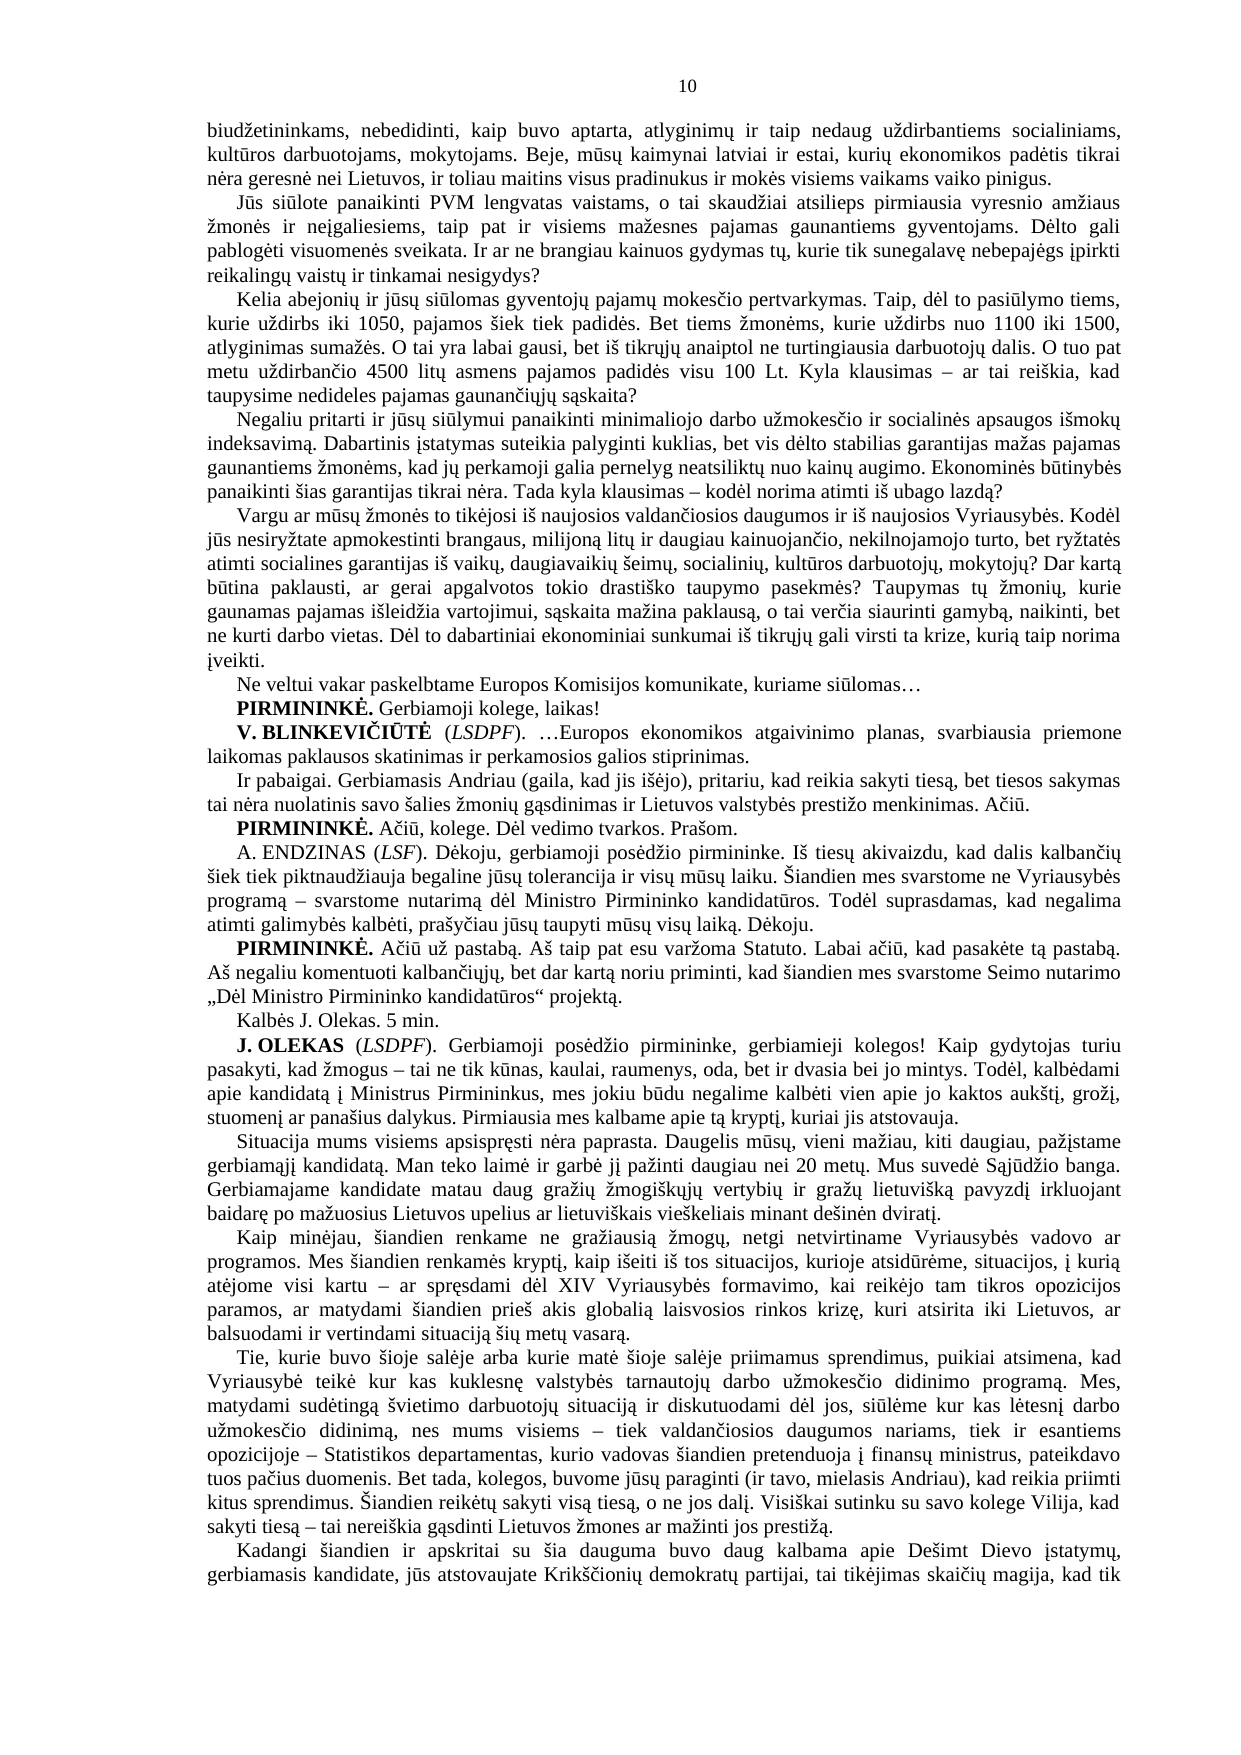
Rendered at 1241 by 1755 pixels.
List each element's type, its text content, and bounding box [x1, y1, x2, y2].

text Kelia abejonių ir jūsų siūlomas gyventojų pajamų mokesčio pertvarkymas. Taip, dėl to pasiūlymo tiems, kurie uždirbs iki 1050, pajamos šiek tiek padidės. Bet tiems žmonėms, kurie uždirbs nuo 1100 iki 1500, atlyginimas sumažės. O tai yra labai gausi, bet iš tikrųjų anaiptol ne turtingiausia darbuotojų dalis. O tuo pat metu uždirbančio 4500 litų asmens pajamos padidės visu 100 Lt. Kyla klausimas – ar tai reiškia, kad taupysime nedideles pajamas gaunančiųjų sąskaita? [207, 287, 1122, 407]
text Ne veltui vakar paskelbtame Europos Komisijos komunikate, kuriame siūlomas… [207, 672, 1122, 696]
text J. OLEKAS (LSDPF). Gerbiamoji posėdžio pirmininke, gerbiamieji kolegos! Kaip gydytojas turiu pasakyti, kad žmogus – tai ne tik kūnas, kaulai, raumenys, oda, bet ir dvasia bei jo mintys. Todėl, kalbėdami apie kandidatą į Ministrus Pirmininkus, mes jokiu būdu negalime kalbėti vien apie jo kaktos aukštį, grožį, stuomenį ar panašius dalykus. Pirmiausia mes kalbame apie tą kryptį, kuriai jis atstovauja. [207, 1032, 1122, 1129]
text Negaliu pritarti ir jūsų siūlymui panaikinti minimaliojo darbo užmokesčio ir socialinės apsaugos išmokų indeksavimą. Dabartinis įstatymas suteikia palyginti kuklias, bet vis dėlto stabilias garantijas mažas pajamas gaunantiems žmonėms, kad jų perkamoji galia pernelyg neatsiliktų nuo kainų augimo. Ekonominės būtinybės panaikinti šias garantijas tikrai nėra. Tada kyla klausimas – kodėl norima atimti iš ubago lazdą? [207, 407, 1122, 503]
text Situacija mums visiems apsispręsti nėra paprasta. Daugelis mūsų, vieni mažiau, kiti daugiau, pažįstame gerbiamąjį kandidatą. Man teko laimė ir garbė jį pažinti daugiau nei 20 metų. Mus suvedė Sąjūdžio banga. Gerbiamajame kandidate matau daug gražių žmogiškųjų vertybių ir gražų lietuvišką pavyzdį irkluojant baidarę po mažuosius Lietuvos upelius ar lietuviškais vieškeliais minant dešinėn dviratį. [207, 1129, 1122, 1225]
text Kaip minėjau, šiandien renkame ne gražiausią žmogų, netgi netvirtiname Vyriausybės vadovo ar programos. Mes šiandien renkamės kryptį, kaip išeiti iš tos situacijos, kurioje atsidūrėme, situacijos, į kurią atėjome visi kartu – ar spręsdami dėl XIV Vyriausybės formavimo, kai reikėjo tam tikros opozicijos paramos, ar matydami šiandien prieš akis globalią laisvosios rinkos krizę, kuri atsirita iki Lietuvos, ar balsuodami ir vertindami situaciją šių metų vasarą. [207, 1225, 1122, 1345]
text PIRMININKĖ. Gerbiamoji kolege, laikas! [207, 696, 1122, 720]
text A. ENDZINAS (LSF). Dėkoju, gerbiamoji posėdžio pirmininke. Iš tiesų akivaizdu, kad dalis kalbančių šiek tiek piktnaudžiauja begaline jūsų tolerancija ir visų mūsų laiku. Šiandien mes svarstome ne Vyriausybės programą – svarstome nutarimą dėl Ministro Pirmininko kandidatūros. Todėl suprasdamas, kad negalima atimti galimybės kalbėti, prašyčiau jūsų taupyti mūsų visų laiką. Dėkoju. [207, 840, 1122, 936]
text V. BLINKEVIČIŪTĖ (LSDPF). …Europos ekonomikos atgaivinimo planas, svarbiausia priemone laikomas paklausos skatinimas ir perkamosios galios stiprinimas. [207, 720, 1122, 768]
text Kadangi šiandien ir apskritai su šia dauguma buvo daug kalbama apie Dešimt Dievo įstatymų, gerbiamasis kandidate, jūs atstovaujate Krikščionių demokratų partijai, tai tikėjimas skaičių magija, kad tik [207, 1538, 1122, 1586]
text PIRMININKĖ. Ačiū, kolege. Dėl vedimo tvarkos. Prašom. [207, 816, 1122, 840]
text Kalbės J. Olekas. 5 min. [207, 1008, 1122, 1032]
text PIRMININKĖ. Ačiū už pastabą. Aš taip pat esu varžoma Statuto. Labai ačiū, kad pasakėte tą pastabą. Aš negaliu komentuoti kalbančiųjų, bet dar kartą noriu priminti, kad šiandien mes svarstome Seimo nutarimo „Dėl Ministro Pirmininko kandidatūros“ projektą. [207, 936, 1122, 1008]
text Jūs siūlote panaikinti PVM lengvatas vaistams, o tai skaudžiai atsilieps pirmiausia vyresnio amžiaus žmonės ir neįgaliesiems, taip pat ir visiems mažesnes pajamas gaunantiems gyventojams. Dėlto gali pablogėti visuomenės sveikata. Ir ar ne brangiau kainuos gydymas tų, kurie tik sunegalavę nebepajėgs įpirkti reikalingų vaistų ir tinkamai nesigydys? [207, 190, 1122, 287]
text Tie, kurie buvo šioje salėje arba kurie matė šioje salėje priimamus sprendimus, puikiai atsimena, kad Vyriausybė teikė kur kas kuklesnę valstybės tarnautojų darbo užmokesčio didinimo programą. Mes, matydami sudėtingą švietimo darbuotojų situaciją ir diskutuodami dėl jos, siūlėme kur kas lėtesnį darbo užmokesčio didinimą, nes mums visiems – tiek valdančiosios daugumos nariams, tiek ir esantiems opozicijoje – Statistikos departamentas, kurio vadovas šiandien pretenduoja į finansų ministrus, pateikdavo tuos pačius duomenis. Bet tada, kolegos, buvome jūsų paraginti (ir tavo, mielasis Andriau), kad reikia priimti kitus sprendimus. Šiandien reikėtų sakyti visą tiesą, o ne jos dalį. Visiškai sutinku su savo kolege Vilija, kad sakyti tiesą – tai nereiškia gąsdinti Lietuvos žmones ar mažinti jos prestižą. [207, 1345, 1122, 1538]
text Vargu ar mūsų žmonės to tikėjosi iš naujosios valdančiosios daugumos ir iš naujosios Vyriausybės. Kodėl jūs nesiryžtate apmokestinti brangaus, milijoną litų ir daugiau kainuojančio, nekilnojamojo turto, bet ryžtatės atimti socialines garantijas iš vaikų, daugiavaikių šeimų, socialinių, kultūros darbuotojų, mokytojų? Dar kartą būtina paklausti, ar gerai apgalvotos tokio drastiško taupymo pasekmės? Taupymas tų žmonių, kurie gaunamas pajamas išleidžia vartojimui, sąskaita mažina paklausą, o tai verčia siaurinti gamybą, naikinti, bet ne kurti darbo vietas. Dėl to dabartiniai ekonominiai sunkumai iš tikrųjų gali virsti ta krize, kurią taip norima įveikti. [207, 503, 1122, 672]
text biudžetininkams, nebedidinti, kaip buvo aptarta, atlyginimų ir taip nedaug uždirbantiems socialiniams, kultūros darbuotojams, mokytojams. Beje, mūsų kaimynai latviai ir estai, kurių ekonomikos padėtis tikrai nėra geresnė nei Lietuvos, ir toliau maitins visus pradinukus ir mokės visiems vaikams vaiko pinigus. [207, 118, 1122, 190]
text Ir pabaigai. Gerbiamasis Andriau (gaila, kad jis išėjo), pritariu, kad reikia sakyti tiesą, bet tiesos sakymas tai nėra nuolatinis savo šalies žmonių gąsdinimas ir Lietuvos valstybės prestižo menkinimas. Ačiū. [207, 768, 1122, 816]
